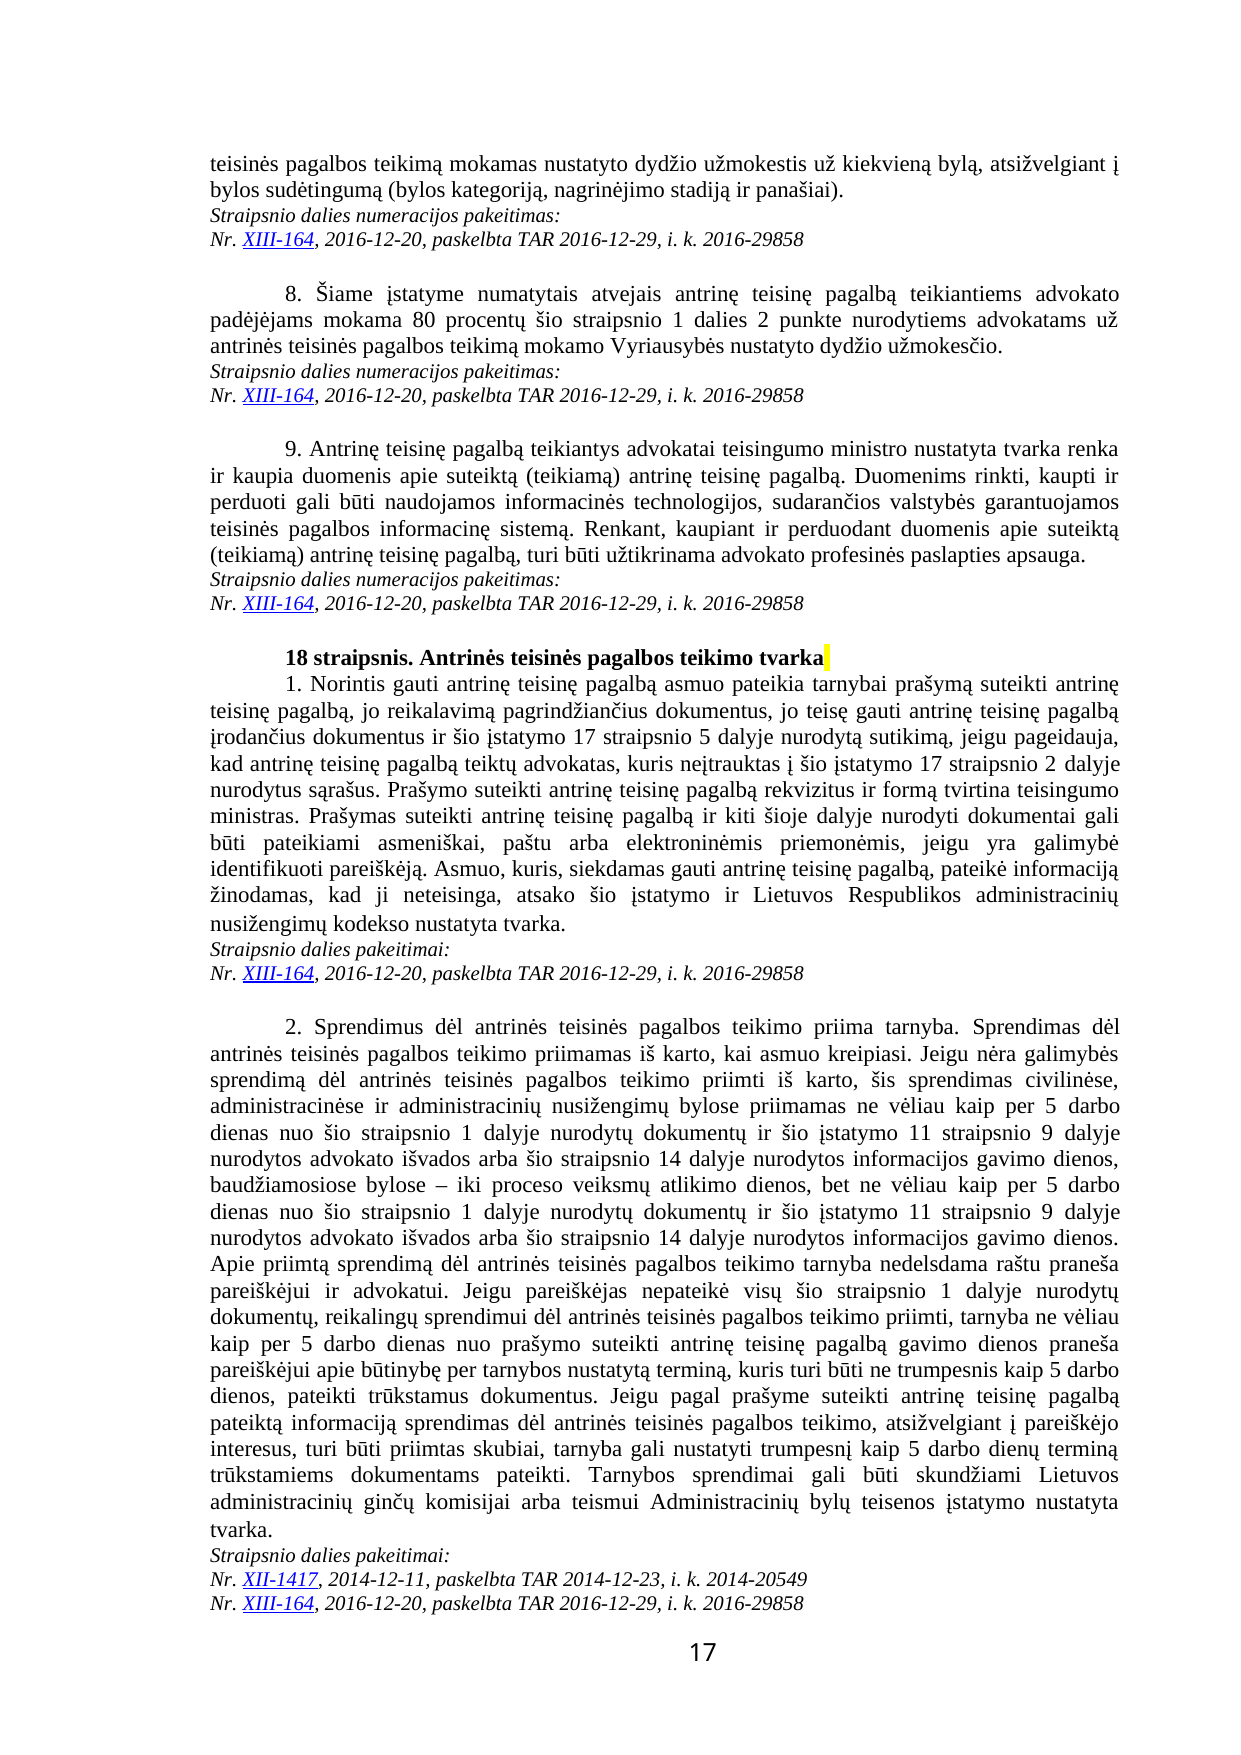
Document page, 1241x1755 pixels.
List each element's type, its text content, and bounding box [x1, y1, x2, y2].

text 8. Šiame įstatyme numatytais atvejais antrinę teisinę pagalbą teikiantiems advokato padėjėjams mokama 80 procentų šio straipsnio 1 dalies 2 punkte nurodytiems advokatams už antrinės teisinės pagalbos teikimą mokamo Vyriausybės nustatyto dydžio užmokesčio. [210, 279, 1120, 359]
text 1. Norintis gauti antrinę teisinę pagalbą asmuo pateikia tarnybai prašymą suteikti antrinę teisinę pagalbą, jo reikalavimą pagrindžiančius dokumentus, jo teisę gauti antrinę teisinę pagalbą įrodančius dokumentus ir šio įstatymo 17 straipsnio 5 dalyje nurodytą sutikimą, jeigu pageidauja, kad antrinę teisinę pagalbą teiktų advokatas, kuris neįtrauktas į šio įstatymo 17 straipsnio 2 dalyje nurodytus sąrašus. Prašymo suteikti antrinę teisinę pagalbą rekvizitus ir formą tvirtina teisingumo ministras. Prašymas suteikti antrinę teisinę pagalbą ir kiti šioje dalyje nurodyti dokumentai gali būti pateikiami asmeniškai, paštu arba elektroninėmis priemonėmis, jeigu yra galimybė identifikuoti pareiškėją. Asmuo, kuris, siekdamas gauti antrinę teisinę pagalbą, pateikė informaciją žinodamas, kad ji neteisinga, atsako šio įstatymo ir Lietuvos Respublikos administracinių nusižengimų kodekso nustatyta tvarka. [210, 671, 1120, 936]
text Straipsnio dalies numeracijos pakeitimas: [210, 359, 1120, 383]
text 9. Antrinę teisinę pagalbą teikiantys advokatai teisingumo ministro nustatyta tvarka renka ir kaupia duomenis apie suteiktą (teikiamą) antrinę teisinę pagalbą. Duomenims rinkti, kaupti ir perduoti gali būti naudojamos informacinės technologijos, sudarančios valstybės garantuojamos teisinės pagalbos informacinę sistemą. Renkant, kaupiant ir perduodant duomenis apie suteiktą (teikiamą) antrinę teisinę pagalbą, turi būti užtikrinama advokato profesinės paslapties apsauga. [210, 436, 1120, 567]
text Nr. XII-1417, 2014-12-11, paskelbta TAR 2014-12-23, i. k. 2014-20549 [210, 1567, 1120, 1591]
text 2. Sprendimus dėl antrinės teisinės pagalbos teikimo priima tarnyba. Sprendimas dėl antrinės teisinės pagalbos teikimo priimamas iš karto, kai asmuo kreipiasi. Jeigu nėra galimybės sprendimą dėl antrinės teisinės pagalbos teikimo priimti iš karto, šis sprendimas civilinėse, administracinėse ir administracinių nusižengimų bylose priimamas ne vėliau kaip per 5 darbo dienas nuo šio straipsnio 1 dalyje nurodytų dokumentų ir šio įstatymo 11 straipsnio 9 dalyje nurodytos advokato išvados arba šio straipsnio 14 dalyje nurodytos informacijos gavimo dienos, baudžiamosiose bylose – iki proceso veiksmų atlikimo dienos, bet ne vėliau kaip per 5 darbo dienas nuo šio straipsnio 1 dalyje nurodytų dokumentų ir šio įstatymo 11 straipsnio 9 dalyje nurodytos advokato išvados arba šio straipsnio 14 dalyje nurodytos informacijos gavimo dienos. Apie priimtą sprendimą dėl antrinės teisinės pagalbos teikimo tarnyba nedelsdama raštu praneša pareiškėjui ir advokatui. Jeigu pareiškėjas nepateikė visų šio straipsnio 1 dalyje nurodytų dokumentų, reikalingų sprendimui dėl antrinės teisinės pagalbos teikimo priimti, tarnyba ne vėliau kaip per 5 darbo dienas nuo prašymo suteikti antrinę teisinę pagalbą gavimo dienos praneša pareiškėjui apie būtinybę per tarnybos nustatytą terminą, kuris turi būti ne trumpesnis kaip 5 darbo dienos, pateikti trūkstamus dokumentus. Jeigu pagal prašyme suteikti antrinę teisinę pagalbą pateiktą informaciją sprendimas dėl antrinės teisinės pagalbos teikimo, atsižvelgiant į pareiškėjo interesus, turi būti priimtas skubiai, tarnyba gali nustatyti trumpesnį kaip 5 darbo dienų terminą trūkstamiems dokumentams pateikti. Tarnybos sprendimai gali būti skundžiami Lietuvos administracinių ginčų komisijai arba teismui Administracinių bylų teisenos įstatymo nustatyta tvarka. [210, 1013, 1120, 1543]
text Nr. XIII-164, 2016-12-20, paskelbta TAR 2016-12-29, i. k. 2016-29858 [210, 227, 1120, 251]
text Nr. XIII-164, 2016-12-20, paskelbta TAR 2016-12-29, i. k. 2016-29858 [210, 961, 1120, 984]
text teisinės pagalbos teikimą mokamas nustatyto dydžio užmokestis už kiekvieną bylą, atsižvelgiant į bylos sudėtingumą (bylos kategoriją, nagrinėjimo stadiją ir panašiai). [210, 150, 1120, 203]
text Nr. XIII-164, 2016-12-20, paskelbta TAR 2016-12-29, i. k. 2016-29858 [210, 383, 1120, 407]
text Straipsnio dalies numeracijos pakeitimas: [210, 203, 1120, 227]
text 18 straipsnis. Antrinės teisinės pagalbos teikimo tvarka [210, 644, 1120, 671]
text Straipsnio dalies numeracijos pakeitimas: [210, 567, 1120, 591]
text Straipsnio dalies pakeitimai: [210, 936, 1120, 961]
text Straipsnio dalies pakeitimai: [210, 1543, 1120, 1567]
text Nr. XIII-164, 2016-12-20, paskelbta TAR 2016-12-29, i. k. 2016-29858 [210, 591, 1120, 615]
text Nr. XIII-164, 2016-12-20, paskelbta TAR 2016-12-29, i. k. 2016-29858 [210, 1591, 1120, 1615]
